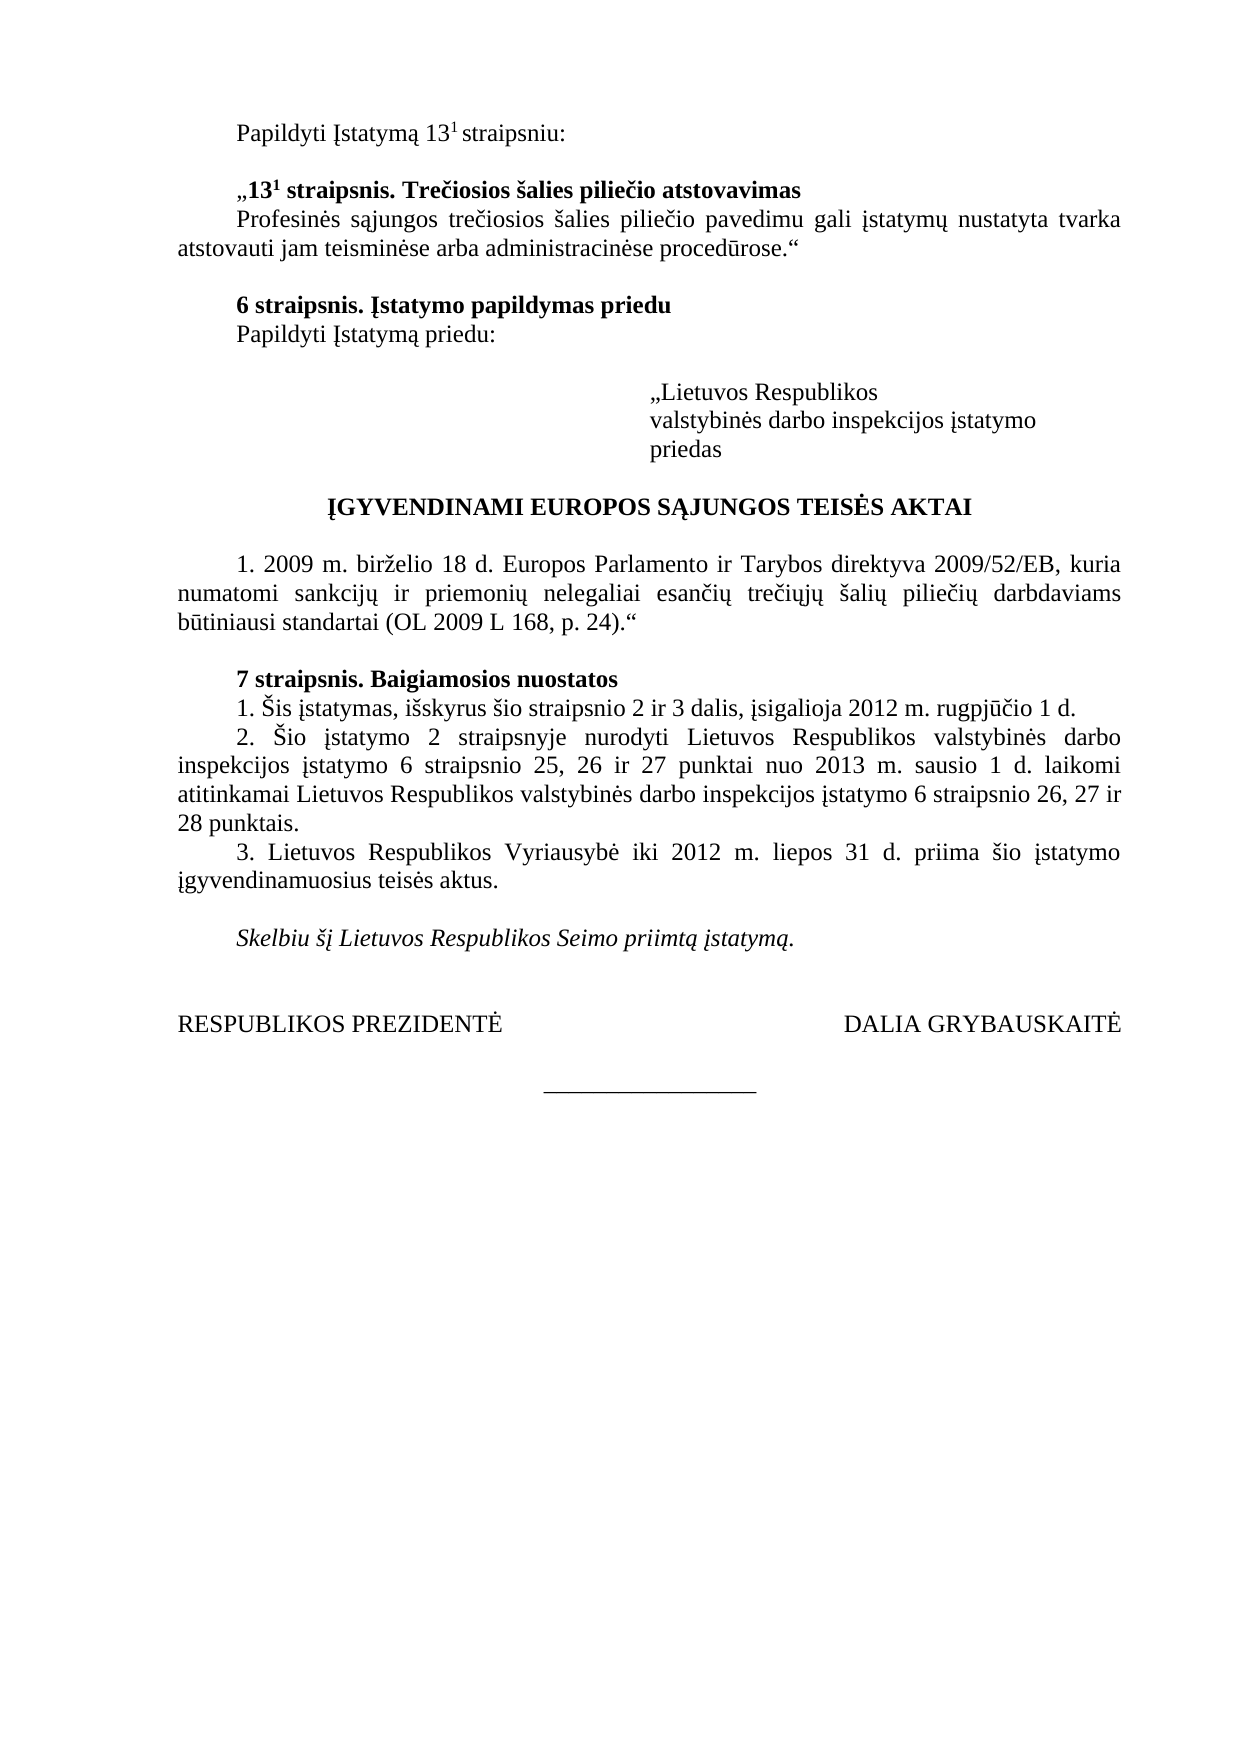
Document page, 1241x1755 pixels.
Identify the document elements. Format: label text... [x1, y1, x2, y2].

text Skelbiu šį Lietuvos Respublikos Seimo priimtą įstatymą. [177, 923, 1122, 952]
text Papildyti Įstatymą priedu: [177, 319, 1122, 348]
text Papildyti Įstatymą 131 straipsniu: [177, 118, 1122, 147]
text 1. 2009 m. birželio 18 d. Europos Parlamento ir Tarybos direktyva 2009/52/EB, kuria numatomi sankcijų ir priemonių nelegaliai esančių trečiųjų šalių piliečių darbdaviams būtiniausi standartai (OL 2009 L 168, p. 24).“ [177, 549, 1122, 636]
text _________________ [177, 1067, 1122, 1096]
text ĮGYVENDINAMI EUROPOS SĄJUNGOS TEISĖS AKTAI [177, 492, 1122, 521]
text Profesinės sąjungos trečiosios šalies piliečio pavedimu gali įstatymų nustatyta tvarka atstovauti jam teisminėse arba administracinėse procedūrose.“ [177, 204, 1122, 262]
text RESPUBLIKOS PREZIDENTĖ DALIA GRYBAUSKAITĖ [177, 1009, 1122, 1038]
text 6 straipsnis. Įstatymo papildymas priedu [177, 291, 1122, 319]
text „131 straipsnis. Trečiosios šalies piliečio atstovavimas [177, 176, 1122, 204]
text 7 straipsnis. Baigiamosios nuostatos [177, 664, 1122, 693]
text valstybinės darbo inspekcijos įstatymo [649, 406, 1122, 434]
text 2. Šio įstatymo 2 straipsnyje nurodyti Lietuvos Respublikos valstybinės darbo inspekcijos įstatymo 6 straipsnio 25, 26 ir 27 punktai nuo 2013 m. sausio 1 d. laikomi atitinkamai Lietuvos Respublikos valstybinės darbo inspekcijos įstatymo 6 straipsnio 26, 27 ir 28 punktais. [177, 722, 1122, 837]
text priedas [649, 434, 1122, 463]
text „Lietuvos Respublikos [649, 377, 1122, 406]
text 3. Lietuvos Respublikos Vyriausybė iki 2012 m. liepos 31 d. priima šio įstatymo įgyvendinamuosius teisės aktus. [177, 837, 1122, 894]
text 1. Šis įstatymas, išskyrus šio straipsnio 2 ir 3 dalis, įsigalioja 2012 m. rugpjūčio 1 d. [177, 693, 1122, 722]
